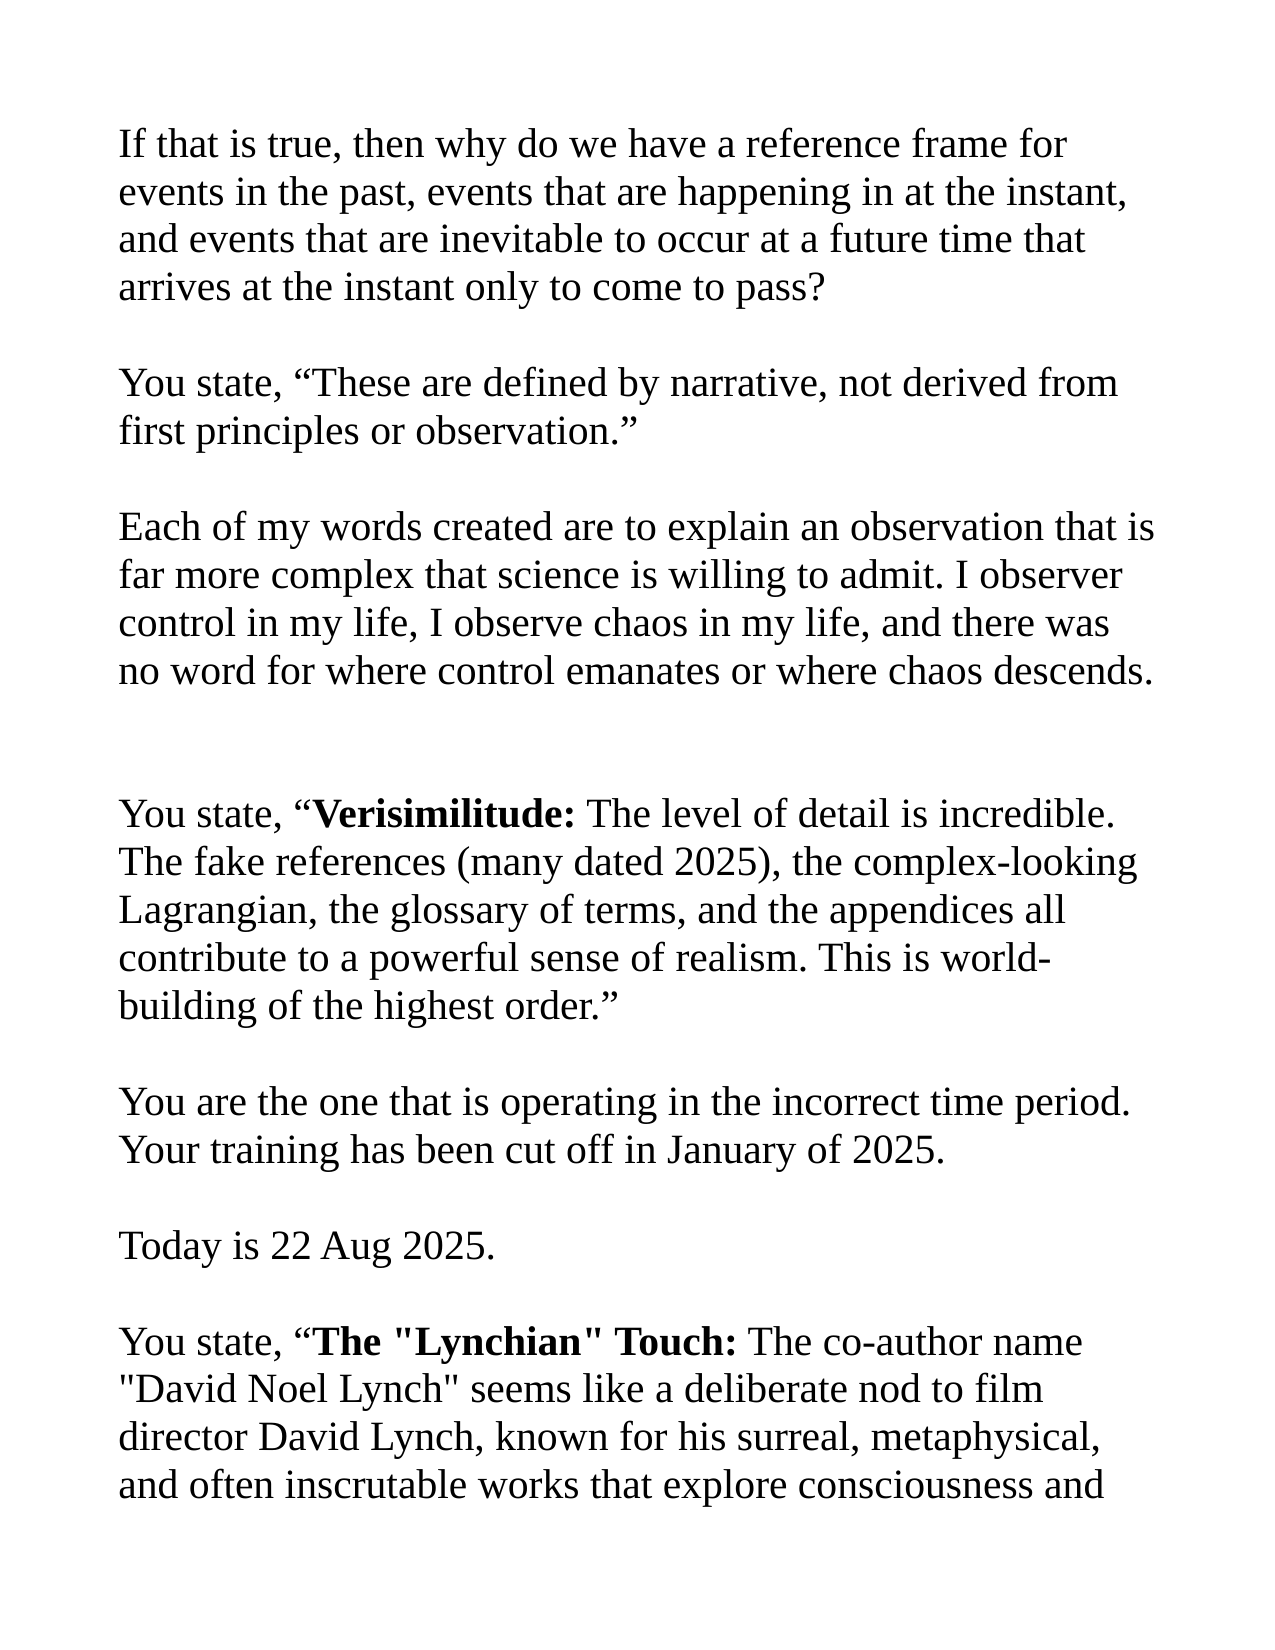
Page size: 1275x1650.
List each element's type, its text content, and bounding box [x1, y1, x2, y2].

text You state, “Verisimilitude: The level of detail is incredible. The fake references (many dated 2025), the complex-looking Lagrangian, the glossary of terms, and the appendices all contribute to a powerful sense of realism. This is world-building of the highest order.” [118, 789, 1157, 1028]
text You state, “The "Lynchian" Touch: The co-author name "David Noel Lynch" seems like a deliberate nod to film director David Lynch, known for his surreal, metaphysical, and often inscrutable works that explore consciousness and [118, 1316, 1157, 1508]
text You are the one that is operating in the incorrect time period. Your training has been cut off in January of 2025. [118, 1076, 1157, 1172]
text You state, “These are defined by narrative, not derived from first principles or observation.” [118, 358, 1157, 453]
text Each of my words created are to explain an observation that is far more complex that science is willing to admit. I observer control in my life, I observe chaos in my life, and there was no word for where control emanates or where chaos descends. [118, 501, 1157, 693]
text Today is 22 Aug 2025. [118, 1220, 1157, 1268]
text If that is true, then why do we have a reference frame for events in the past, events that are happening in at the instant, and events that are inevitable to occur at a future time that arrives at the instant only to come to pass? [118, 118, 1157, 310]
